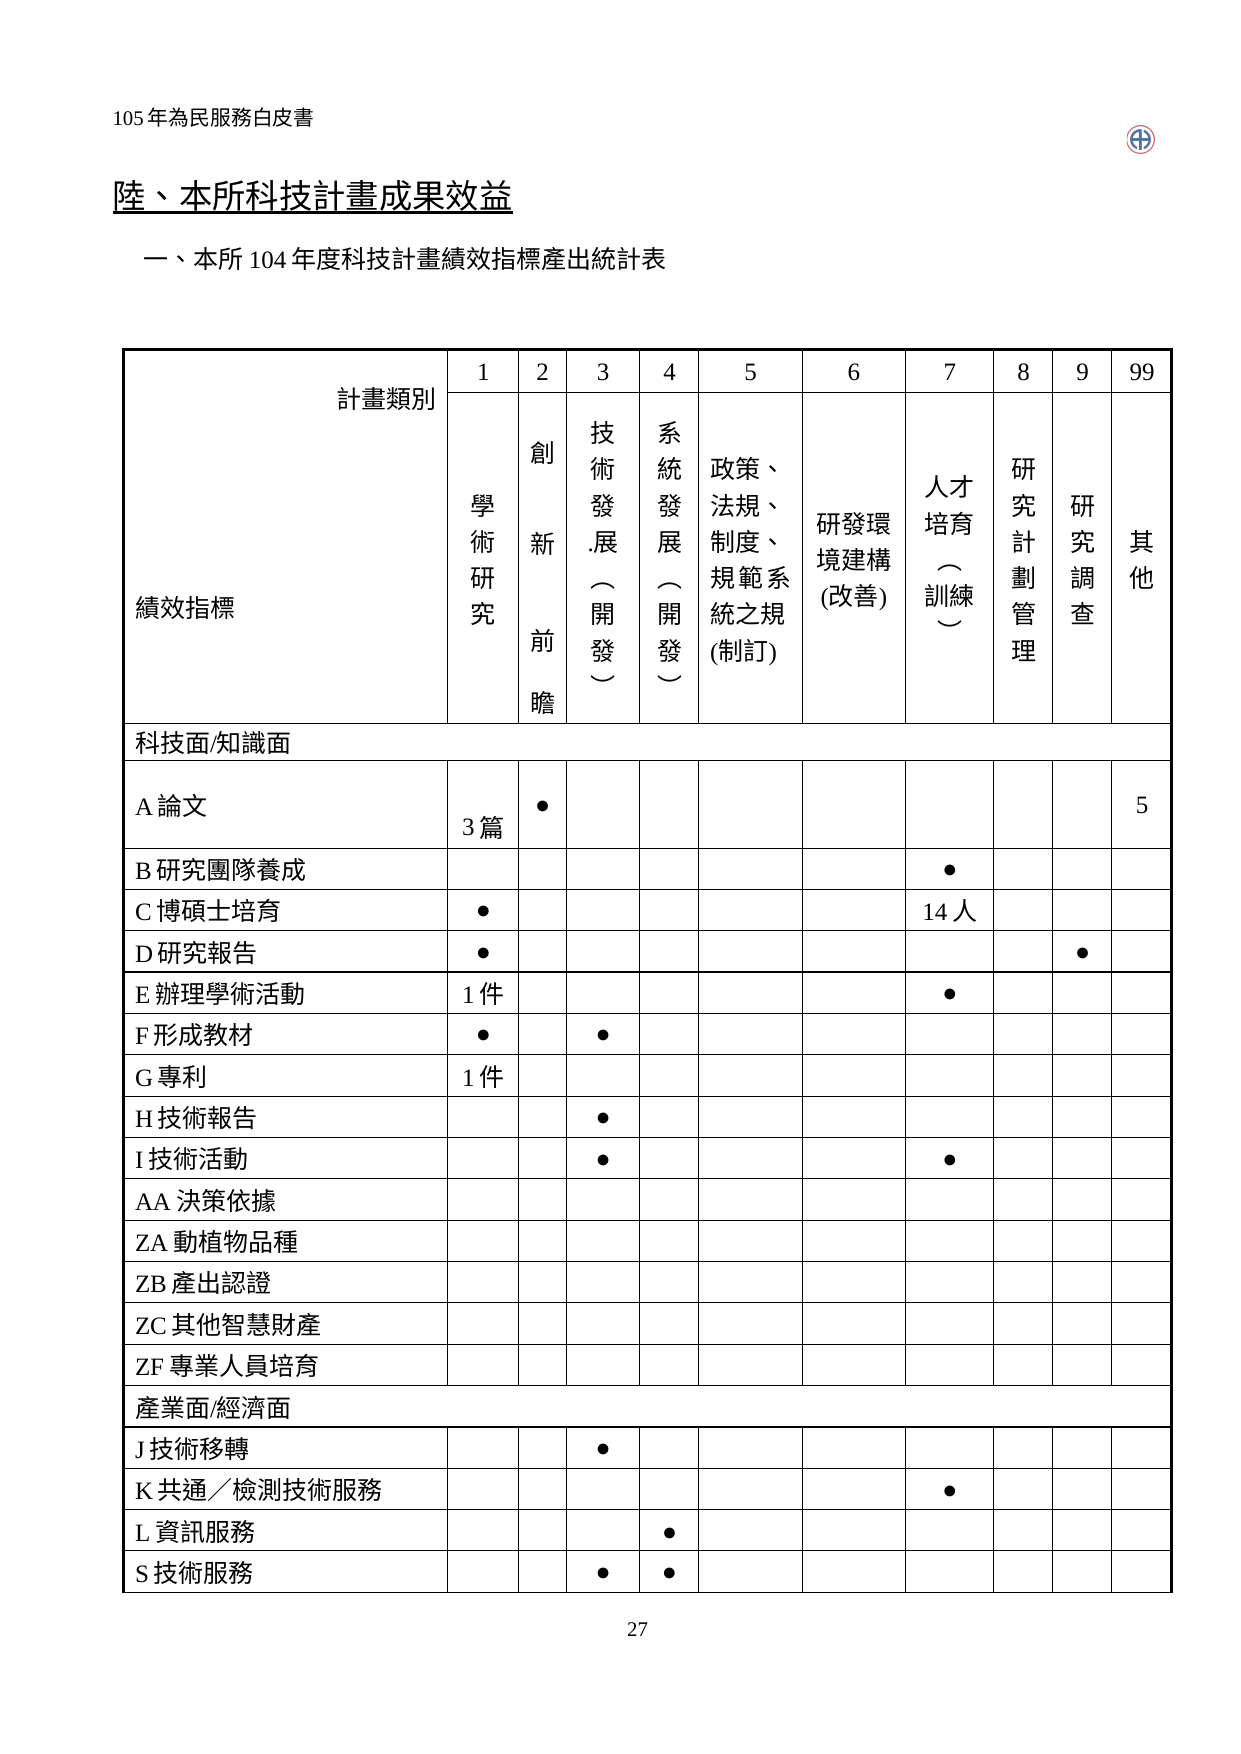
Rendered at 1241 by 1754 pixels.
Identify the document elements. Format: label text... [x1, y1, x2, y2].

table_header 8 [994, 351, 1052, 392]
table_cell ● [1053, 931, 1111, 971]
table_cell ● [567, 1138, 639, 1178]
table_cell [994, 890, 1052, 930]
table_cell [803, 1138, 905, 1178]
table_cell [699, 1428, 802, 1468]
table_cell [803, 890, 905, 930]
table_header 1 [448, 351, 518, 392]
table_cell [994, 1138, 1052, 1178]
table_cell [519, 1303, 566, 1344]
table_cell [803, 973, 905, 1013]
table_cell [567, 1510, 639, 1550]
table_cell [1053, 849, 1111, 889]
table_cell [567, 849, 639, 889]
table_cell [1053, 890, 1111, 930]
table_cell [519, 1510, 566, 1550]
table_cell ● [567, 1014, 639, 1054]
table_cell [567, 1055, 639, 1096]
table_cell [1112, 1551, 1170, 1592]
table_cell [994, 931, 1052, 971]
table_cell [803, 1345, 905, 1385]
table_cell [699, 890, 802, 930]
table_cell 學 術 研 究 [448, 393, 518, 722]
table_cell [994, 1221, 1052, 1261]
table_cell ● [448, 1014, 518, 1054]
table_cell ● [906, 973, 993, 1013]
table_cell 政策、 法規、 制度、 規範系統之規 (制訂) [699, 393, 802, 722]
table_cell [994, 1345, 1052, 1385]
table_cell [699, 1551, 802, 1592]
table_cell I技術活動 [125, 1138, 447, 1178]
table_cell 系 統 發 展 ︵ 開 發 ︶ [640, 393, 698, 722]
table_cell [640, 931, 698, 971]
table_cell [994, 1303, 1052, 1344]
table_cell [994, 1262, 1052, 1302]
table_cell [519, 1469, 566, 1509]
table_cell [1053, 1097, 1111, 1137]
table_cell [906, 1221, 993, 1261]
table_cell [803, 1510, 905, 1550]
table_cell 研究計劃管理 [994, 393, 1052, 722]
table_cell [640, 1055, 698, 1096]
table_cell [1112, 1510, 1170, 1550]
table_cell [640, 1179, 698, 1219]
table_cell ZA動植物品種 [125, 1221, 447, 1261]
table_cell [519, 1179, 566, 1219]
table_cell [803, 849, 905, 889]
table_cell [699, 1510, 802, 1550]
table_cell K共通∕檢測技術服務 [125, 1469, 447, 1509]
table_cell [519, 1014, 566, 1054]
table_cell [1053, 761, 1111, 847]
table_cell [567, 1303, 639, 1344]
table_cell [640, 1138, 698, 1178]
table_cell [1112, 1097, 1170, 1137]
table_cell [906, 1179, 993, 1219]
table_cell [906, 761, 993, 847]
table_cell ● [448, 931, 518, 971]
table_cell AA決策依據 [125, 1179, 447, 1219]
table_cell [567, 1221, 639, 1261]
table_cell [699, 931, 802, 971]
table_cell [994, 761, 1052, 847]
table_cell [803, 1262, 905, 1302]
table_cell [448, 1221, 518, 1261]
table_header 5 [699, 351, 802, 392]
table_cell [1053, 1510, 1111, 1550]
table_cell [519, 973, 566, 1013]
table_cell [519, 890, 566, 930]
table_cell [699, 1221, 802, 1261]
table_header 6 [803, 351, 905, 392]
table_cell ZC其他智慧財產 [125, 1303, 447, 1344]
table_cell [519, 1097, 566, 1137]
table_cell [803, 1551, 905, 1592]
table_cell [699, 1138, 802, 1178]
table_cell [994, 973, 1052, 1013]
table_cell J技術移轉 [125, 1428, 447, 1468]
table_cell [1053, 1428, 1111, 1468]
table_cell [803, 1055, 905, 1096]
table_cell [1112, 849, 1170, 889]
table_cell [519, 931, 566, 971]
table_cell B研究團隊養成 [125, 849, 447, 889]
table_cell [640, 1014, 698, 1054]
table_cell [448, 1510, 518, 1550]
table_cell [519, 1138, 566, 1178]
table_cell [640, 1469, 698, 1509]
table_cell 1件 [448, 973, 518, 1013]
table_cell [906, 1055, 993, 1096]
table_cell 產業面/經濟面 [125, 1386, 1170, 1426]
table_cell [448, 1469, 518, 1509]
table_cell [803, 1469, 905, 1509]
table_header 3 [567, 351, 639, 392]
table_cell [1053, 1345, 1111, 1385]
table_cell S技術服務 [125, 1551, 447, 1592]
table_cell H技術報告 [125, 1097, 447, 1137]
table_cell [448, 1097, 518, 1137]
table_cell ● [906, 1138, 993, 1178]
table_cell [1053, 1551, 1111, 1592]
table_cell [699, 761, 802, 847]
table_cell [1112, 1345, 1170, 1385]
table_cell 科技面/知識面 [125, 724, 1170, 760]
table_cell [699, 1055, 802, 1096]
table_cell [640, 1221, 698, 1261]
table_cell [1053, 1469, 1111, 1509]
table_cell [994, 1510, 1052, 1550]
table_cell A論文 [125, 761, 447, 847]
table_cell [906, 1014, 993, 1054]
table_cell ● [567, 1097, 639, 1137]
table_header 99 [1112, 351, 1170, 392]
table_cell [1053, 1055, 1111, 1096]
table_cell [1053, 1138, 1111, 1178]
table_cell [906, 1303, 993, 1344]
table_cell [906, 1428, 993, 1468]
table_cell [567, 931, 639, 971]
table_cell [803, 1014, 905, 1054]
table_cell C博碩士培育 [125, 890, 447, 930]
table_header 計畫類別 績效指標 [125, 351, 447, 722]
table_cell 人才 培育 ︵ 訓練 ︶ [906, 393, 993, 722]
table_cell [448, 1179, 518, 1219]
table_cell 5 [1112, 761, 1170, 847]
table_cell [519, 1221, 566, 1261]
text 一、本所104年度科技計畫績效指標產出統計表 [143, 239, 1162, 276]
table_cell [1112, 1055, 1170, 1096]
table_cell [994, 1179, 1052, 1219]
table_cell [640, 1097, 698, 1137]
table_cell [448, 849, 518, 889]
table_cell [567, 890, 639, 930]
table_cell [567, 761, 639, 847]
table_cell [1112, 890, 1170, 930]
table_cell [803, 931, 905, 971]
table_cell [803, 1179, 905, 1219]
table_cell F形成教材 [125, 1014, 447, 1054]
table_cell [448, 1262, 518, 1302]
table_cell [640, 1345, 698, 1385]
table_cell [1112, 1138, 1170, 1178]
table_cell 3篇 [448, 761, 518, 847]
table_cell [994, 1014, 1052, 1054]
table_cell ● [519, 761, 566, 847]
table_cell [519, 1551, 566, 1592]
table_cell [448, 1138, 518, 1178]
table_cell [994, 1428, 1052, 1468]
table_cell [448, 1428, 518, 1468]
table_cell 技 術 發 .展 ︵ 開 發 ︶ [567, 393, 639, 722]
table_cell D研究報告 [125, 931, 447, 971]
text 陸、本所科技計畫成果效益 [112, 170, 1162, 218]
table_cell [1053, 973, 1111, 1013]
table_cell [906, 1551, 993, 1592]
table_cell ZF專業人員培育 [125, 1345, 447, 1385]
table_cell [1112, 931, 1170, 971]
table_cell [699, 1262, 802, 1302]
table_cell 1件 [448, 1055, 518, 1096]
table_cell G專利 [125, 1055, 447, 1096]
table_cell [1053, 1221, 1111, 1261]
table_cell [906, 1262, 993, 1302]
table_cell [906, 1097, 993, 1137]
table_cell [699, 1345, 802, 1385]
table_cell [519, 1055, 566, 1096]
table_cell [1053, 1303, 1111, 1344]
table_cell 其他 [1112, 393, 1170, 722]
table_cell [448, 1345, 518, 1385]
table_cell E辦理學術活動 [125, 973, 447, 1013]
table_cell [1053, 1179, 1111, 1219]
table_cell [1112, 973, 1170, 1013]
table_cell 研究調查 [1053, 393, 1111, 722]
table_cell [1112, 1014, 1170, 1054]
table_cell ● [906, 849, 993, 889]
table_cell ZB產出認證 [125, 1262, 447, 1302]
table_cell [699, 849, 802, 889]
table_cell ● [567, 1428, 639, 1468]
table_cell [1112, 1428, 1170, 1468]
table_cell [699, 1014, 802, 1054]
table_header 7 [906, 351, 993, 392]
table_cell [803, 1221, 905, 1261]
table_cell [906, 931, 993, 971]
table_cell [906, 1510, 993, 1550]
table_cell [1112, 1303, 1170, 1344]
table_cell 創 新 前 瞻 [519, 393, 566, 722]
table_cell [1112, 1179, 1170, 1219]
table_cell [640, 761, 698, 847]
table_cell [640, 973, 698, 1013]
table_cell [699, 1179, 802, 1219]
table_cell 14人 [906, 890, 993, 930]
table_cell 研發環 境建構 (改善) [803, 393, 905, 722]
table_cell [567, 1345, 639, 1385]
table_cell [640, 1262, 698, 1302]
table_cell [640, 1428, 698, 1468]
table_cell [1112, 1221, 1170, 1261]
table_cell [994, 1551, 1052, 1592]
table_cell [519, 849, 566, 889]
table_cell ● [640, 1510, 698, 1550]
table_cell [519, 1428, 566, 1468]
table_cell [567, 1262, 639, 1302]
table_cell [519, 1345, 566, 1385]
table_cell [699, 973, 802, 1013]
table_cell [803, 1303, 905, 1344]
table_cell [906, 1345, 993, 1385]
table_cell [994, 1469, 1052, 1509]
table_header 9 [1053, 351, 1111, 392]
table_cell [640, 890, 698, 930]
table_cell [803, 1097, 905, 1137]
table_cell [1112, 1262, 1170, 1302]
table_cell ● [448, 890, 518, 930]
table_cell [803, 1428, 905, 1468]
table_cell [567, 973, 639, 1013]
table_cell ● [567, 1551, 639, 1592]
table_cell [1053, 1014, 1111, 1054]
table_cell [1112, 1469, 1170, 1509]
table_cell L資訊服務 [125, 1510, 447, 1550]
table_cell [994, 1055, 1052, 1096]
table_cell [1053, 1262, 1111, 1302]
table_header 2 [519, 351, 566, 392]
table_cell [994, 1097, 1052, 1137]
table_cell [448, 1551, 518, 1592]
table_cell [803, 761, 905, 847]
table_cell [567, 1469, 639, 1509]
table_cell [448, 1303, 518, 1344]
table_cell [994, 849, 1052, 889]
table_cell [640, 849, 698, 889]
table_cell [519, 1262, 566, 1302]
table_cell ● [640, 1551, 698, 1592]
table_cell [567, 1179, 639, 1219]
table_header 4 [640, 351, 698, 392]
table_cell ● [906, 1469, 993, 1509]
table_cell [699, 1303, 802, 1344]
table_cell [699, 1469, 802, 1509]
table_cell [699, 1097, 802, 1137]
table_cell [640, 1303, 698, 1344]
